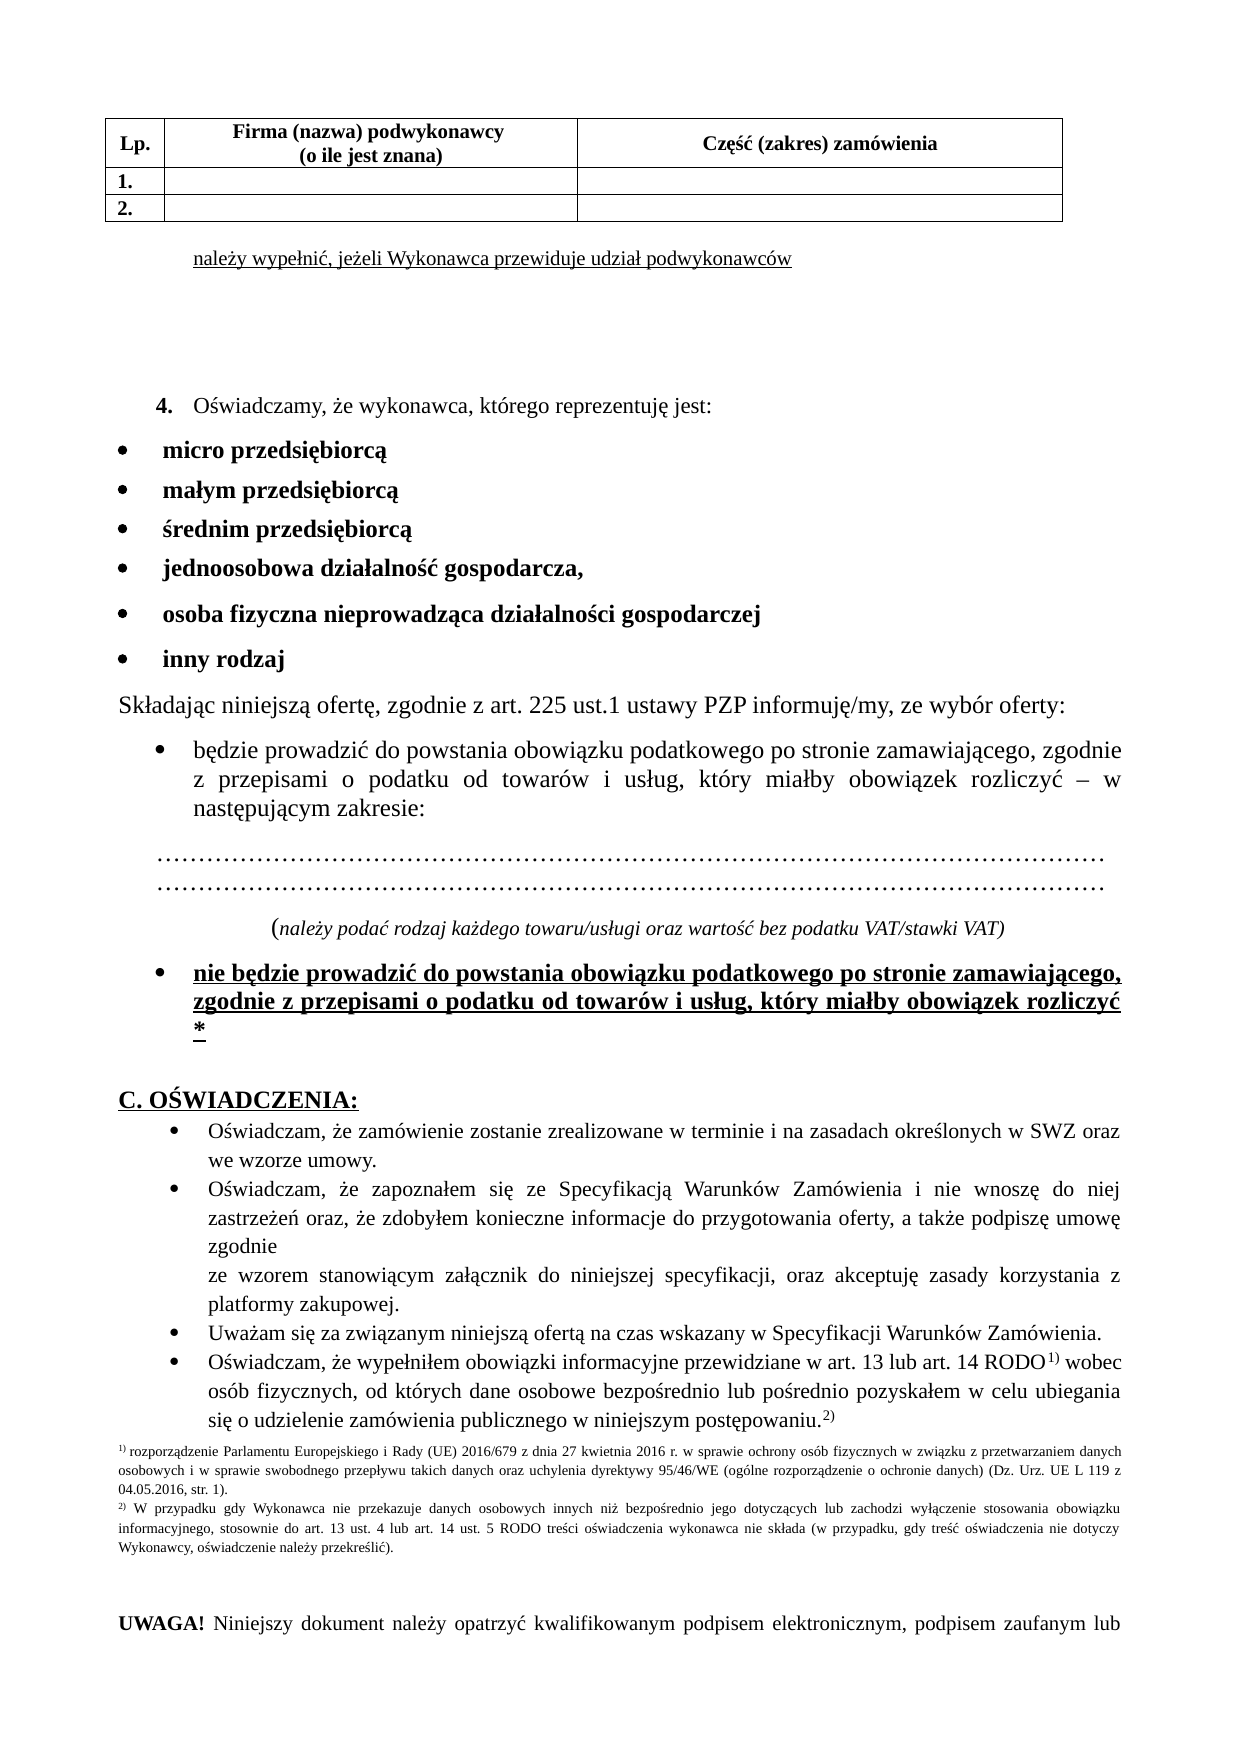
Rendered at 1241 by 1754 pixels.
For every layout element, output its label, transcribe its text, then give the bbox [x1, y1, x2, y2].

list będzie prowadzić do powstania obowiązku podatkowego po stronie zamawiającego, zgodnie z przepisami o podatku od towarów i usług, który miałby obowiązek rozliczyć – w następującym zakresie: [156, 735, 1122, 821]
list osoba fizyczna nieprowadząca działalności gospodarczej [118, 599, 1122, 628]
text ………………………………………………………………………………………………………………………………………………………………………………………………………… [156, 838, 1122, 896]
text 1) rozporządzenie Parlamentu Europejskiego i Rady (UE) 2016/679 z dnia 27 kwietnia 2016 r. w sprawie ochrony osób fizycznych w związku z przetwarzaniem danych osobowych i w sprawie swobodnego przepływu takich danych oraz uchylenia dyrektywy 95/46/WE (ogólne rozporządzenie o ochronie danych) (Dz. Urz. UE L 119 z 04.05.2016, str. 1). [118, 1442, 1122, 1498]
list Oświadczam, że wypełniłem obowiązki informacyjne przewidziane w art. 13 lub art. 14 RODO1) wobec osób fizycznych, od których dane osobowe bezpośrednio lub pośrednio pozyskałem w celu ubiegania się o udzielenie zamówienia publicznego w niniejszym postępowaniu.2) [170, 1349, 1122, 1432]
list małym przedsiębiorcą [118, 475, 1122, 504]
list należy wypełnić, jeżeli Wykonawca przewiduje udział podwykonawców [193, 246, 1122, 270]
text (należy podać rodzaj każdego towaru/usługi oraz wartość bez podatku VAT/stawki VAT) [156, 912, 1122, 941]
list średnim przedsiębiorcą [118, 514, 1122, 543]
list jednoosobowa działalność gospodarcza, [118, 553, 1122, 582]
table_cell [165, 195, 577, 221]
text 2) W przypadku gdy Wykonawca nie przekazuje danych osobowych innych niż bezpośrednio jego dotyczących lub zachodzi wyłączenie stosowania obowiązku informacyjnego, stosownie do art. 13 ust. 4 lub art. 14 ust. 5 RODO treści oświadczenia wykonawca nie składa (w przypadku, gdy treść oświadczenia nie dotyczy Wykonawcy, oświadczenie należy przekreślić). [118, 1500, 1122, 1556]
list micro przedsiębiorcą [118, 436, 1122, 464]
table_header Część (zakres) zamówienia [578, 119, 1062, 167]
list nie będzie prowadzić do powstania obowiązku podatkowego po stronie zamawiającego, zgodnie z przepisami o podatku od towarów i usług, który miałby obowiązek rozliczyć * [156, 958, 1122, 1044]
text Składając niniejszą ofertę, zgodnie z art. 225 ust.1 ustawy PZP informuję/my, ze wybór oferty: [118, 690, 1122, 718]
table_cell 1. [106, 168, 164, 194]
list Oświadczam, że zamówienie zostanie zrealizowane w terminie i na zasadach określonych w SWZ oraz we wzorze umowy. [170, 1118, 1122, 1172]
list Oświadczamy, że wykonawca, którego reprezentuję jest: [156, 393, 1122, 419]
text UWAGA! Niniejszy dokument należy opatrzyć kwalifikowanym podpisem elektronicznym, podpisem zaufanym lub [118, 1611, 1122, 1635]
table_cell 2. [106, 195, 164, 221]
list Uważam się za związanym niniejszą ofertą na czas wskazany w Specyfikacji Warunków Zamówienia. [170, 1320, 1122, 1346]
list Oświadczam, że zapoznałem się ze Specyfikacją Warunków Zamówienia i nie wnoszę do niej zastrzeżeń oraz, że zdobyłem konieczne informacje do przygotowania oferty, a także podpiszę umowę zgodnie ze wzorem stanowiącym załącznik do niniejszej specyfikacji, oraz akceptuję zasady korzystania z platformy zakupowej. [170, 1176, 1122, 1317]
table_header Lp. [106, 119, 164, 167]
table_cell [165, 168, 577, 194]
list inny rodzaj [118, 644, 1122, 673]
table_cell [578, 195, 1062, 221]
text C. OŚWIADCZENIA: [118, 1085, 1122, 1113]
table_cell [578, 168, 1062, 194]
